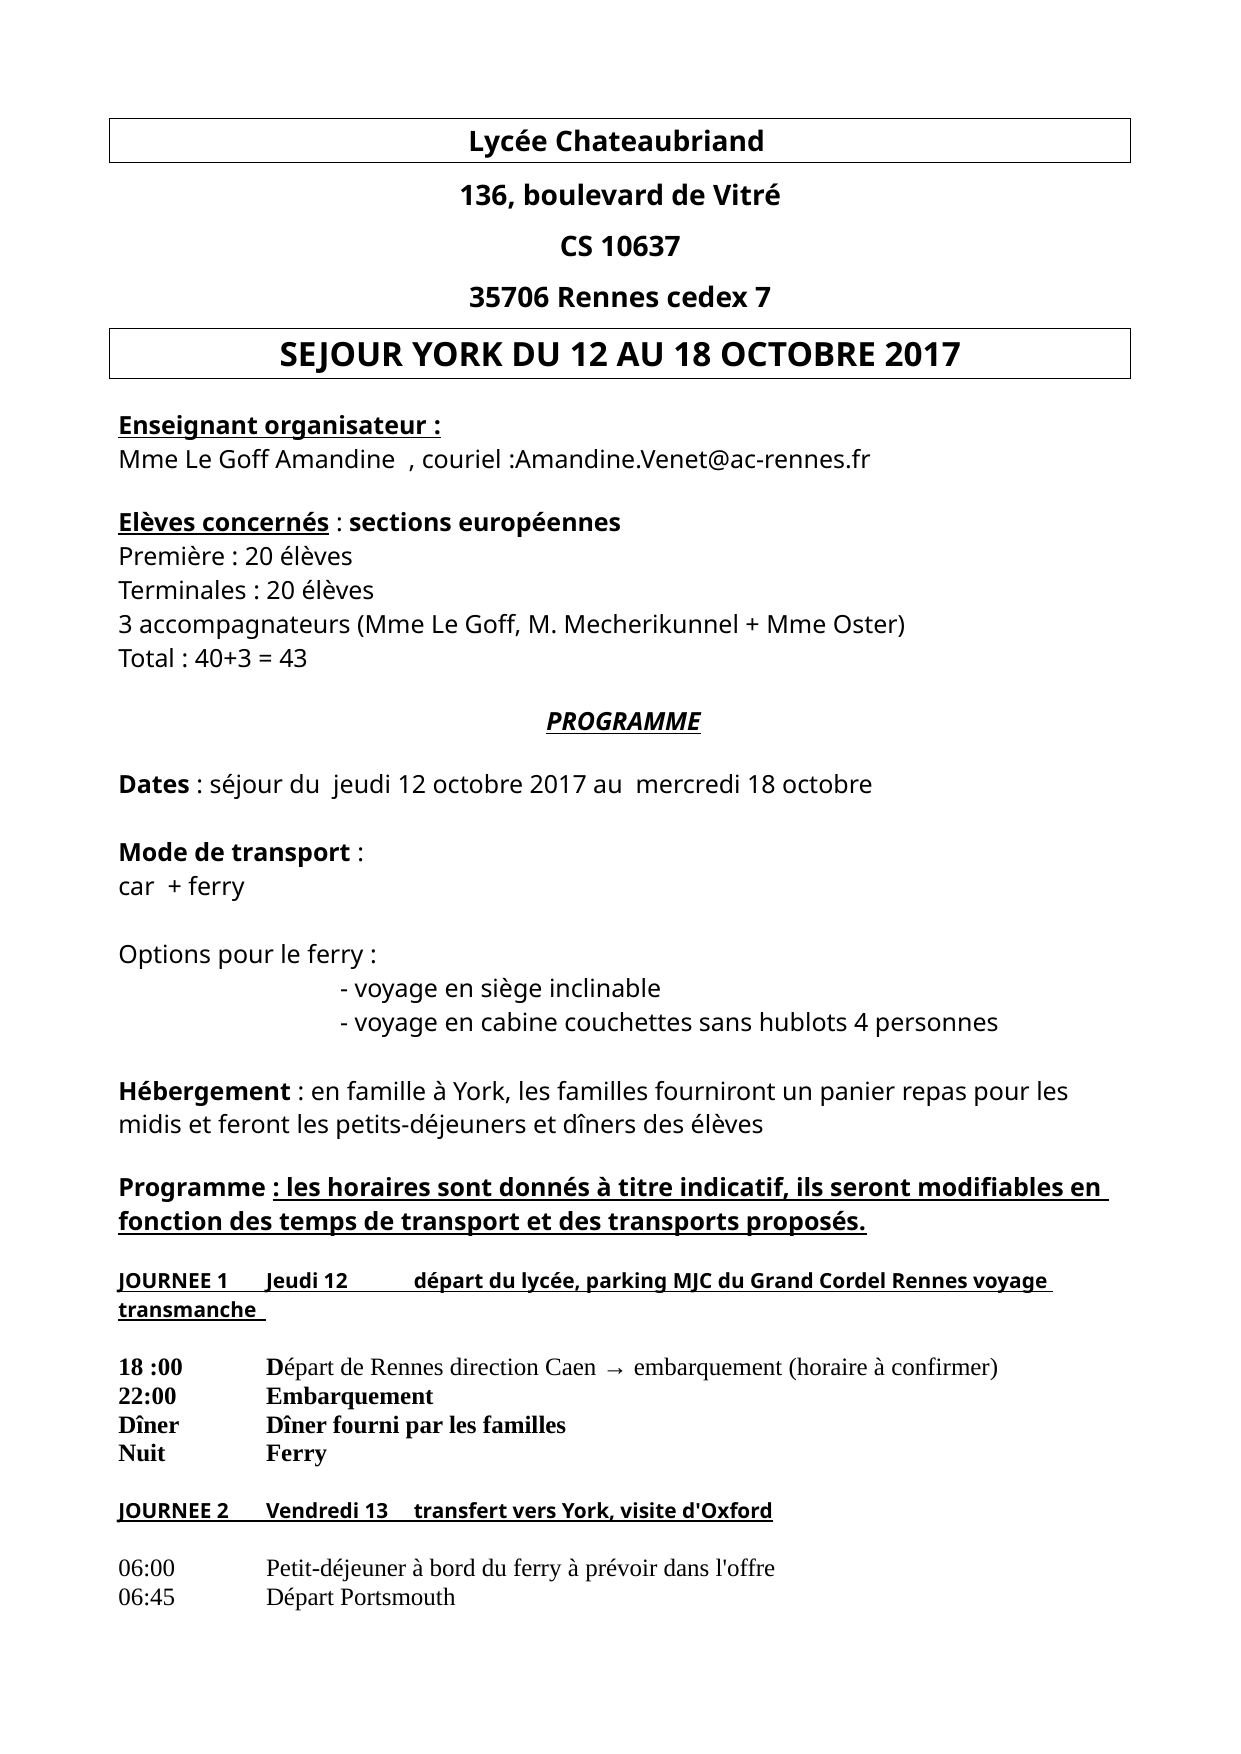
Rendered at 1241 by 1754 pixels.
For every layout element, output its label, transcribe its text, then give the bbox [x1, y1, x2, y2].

text Terminales : 20 élèves [118, 573, 1122, 607]
text CS 10637 [118, 226, 1122, 264]
text car + ferry [118, 869, 1122, 903]
text - voyage en siège inclinable [118, 971, 1122, 1005]
text SEJOUR YORK DU 12 AU 18 OCTOBRE 2017 [110, 329, 1130, 378]
text 136, boulevard de Vitré [118, 175, 1122, 213]
text Dates : séjour du jeudi 12 octobre 2017 au mercredi 18 octobre [118, 767, 1122, 801]
text Programme : les horaires sont donnés à titre indicatif, ils seront modifiables en fonction des temps de transport et des transports proposés. [118, 1170, 1133, 1238]
text Mode de transport : [118, 835, 1122, 869]
text Première : 20 élèves [118, 539, 1122, 573]
text Options pour le ferry : [118, 937, 1122, 971]
text PROGRAMME [118, 704, 1122, 738]
text Nuit Ferry [118, 1438, 1133, 1467]
text - voyage en cabine couchettes sans hublots 4 personnes [118, 1005, 1122, 1039]
text 06:00 Petit-déjeuner à bord du ferry à prévoir dans l'offre [118, 1553, 1133, 1582]
text 22:00 Embarquement [118, 1381, 1122, 1410]
text Hébergement : en famille à York, les familles fourniront un panier repas pour les midis et feront les petits-déjeuners et dîners des élèves [118, 1073, 1122, 1141]
text 3 accompagnateurs (Mme Le Goff, M. Mecherikunnel + Mme Oster) [118, 607, 1122, 641]
text Lycée Chateaubriand [110, 119, 1130, 162]
text Enseignant organisateur : [118, 408, 1122, 442]
text Elèves concernés : sections européennes [118, 505, 1122, 539]
text Total : 40+3 = 43 [118, 641, 1122, 675]
text Mme Le Goff Amandine , couriel :Amandine.Venet@ac-rennes.fr [118, 442, 1122, 476]
text JOURNEE 1 Jeudi 12 départ du lycée, parking MJC du Grand Cordel Rennes voyage transmanche [118, 1267, 1133, 1323]
text 35706 Rennes cedex 7 [118, 277, 1122, 315]
text Dîner Dîner fourni par les familles [118, 1410, 1133, 1438]
text JOURNEE 2 Vendredi 13 transfert vers York, visite d'Oxford [118, 1496, 1133, 1524]
text 06:45 Départ Portsmouth [118, 1582, 1133, 1611]
text 18 :00 Départ de Rennes direction Caen → embarquement (horaire à confirmer) [118, 1352, 1122, 1381]
